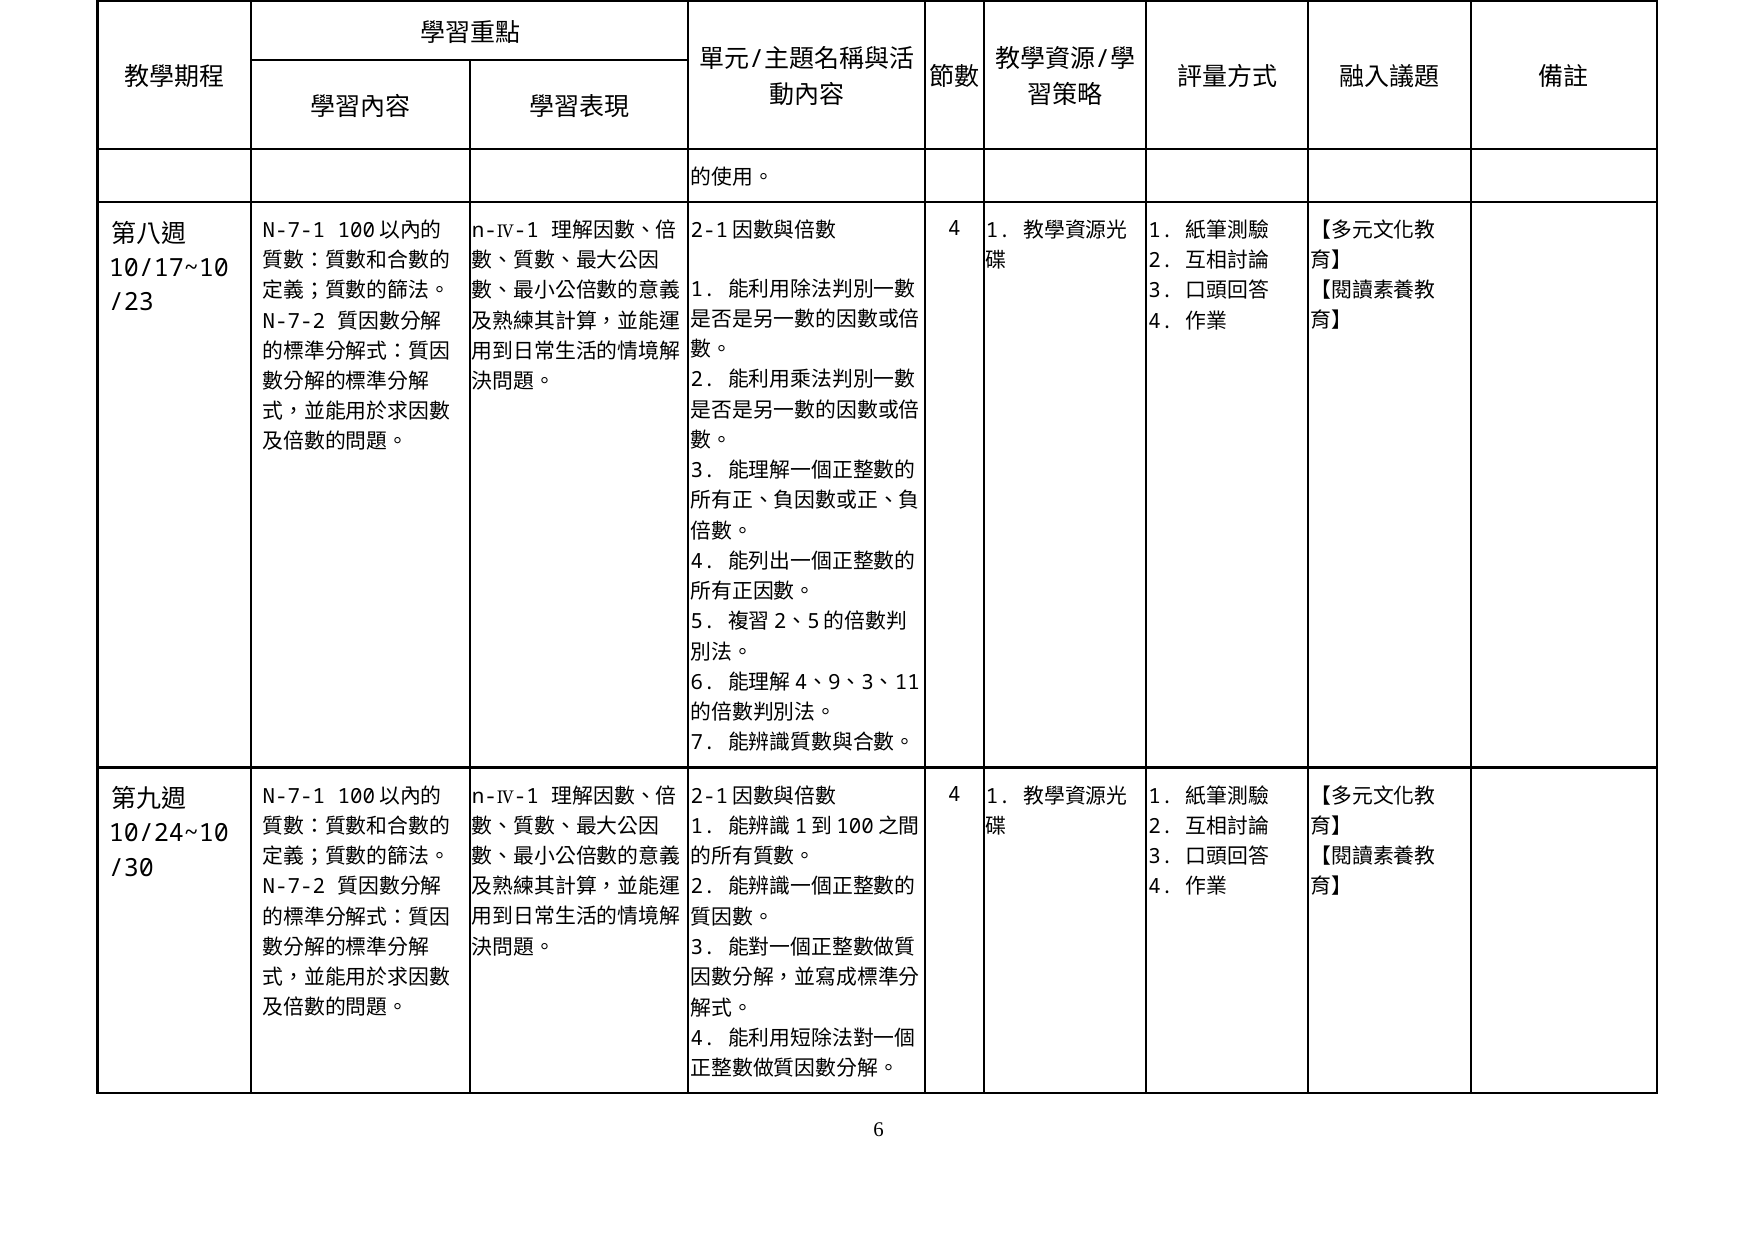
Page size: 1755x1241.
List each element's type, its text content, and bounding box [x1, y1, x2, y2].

table_cell [471, 150, 687, 201]
table_cell [1147, 150, 1307, 201]
table_cell 【多元文化教育】 【閱讀素養教育】 [1309, 769, 1470, 1092]
table_cell 學習表現 [471, 61, 687, 147]
table_header 備註 [1472, 2, 1656, 147]
table_cell 【多元文化教育】 【閱讀素養教育】 [1309, 203, 1470, 766]
table_cell 第九週10/24~10/30 [99, 769, 250, 1092]
table_header 學習重點 [252, 2, 687, 59]
table_header 節數 [926, 2, 983, 147]
table_cell [1472, 769, 1656, 1092]
table_cell 4 [926, 769, 983, 1092]
table_cell [252, 150, 469, 201]
table_header 單元/主題名稱與活動內容 [689, 2, 924, 147]
table_cell n-Ⅳ-1 理解因數、倍數、質數、最大公因數、最小公倍數的意義及熟練其計算，並能運用到日常生活的情境解決問題。 [471, 769, 687, 1092]
table_cell [926, 150, 983, 201]
table_cell 第八週10/17~10/23 [99, 203, 250, 766]
table_header 教學資源/學習策略 [985, 2, 1145, 147]
table_cell [1309, 150, 1470, 201]
table_cell [1472, 150, 1656, 201]
table_header 教學期程 [99, 2, 250, 147]
table_cell N-7-1 100以內的質數：質數和合數的定義；質數的篩法。 N-7-2 質因數分解的標準分解式：質因數分解的標準分解式，並能用於求因數及倍數的問題。 [252, 203, 469, 766]
table_header 融入議題 [1309, 2, 1470, 147]
table_cell 1. 紙筆測驗 2. 互相討論 3. 口頭回答 4. 作業 [1147, 203, 1307, 766]
table_cell [1472, 203, 1656, 766]
table_cell 1. 教學資源光碟 [985, 769, 1145, 1092]
table_cell 的使用。 [689, 150, 924, 201]
table_cell 1. 紙筆測驗 2. 互相討論 3. 口頭回答 4. 作業 [1147, 769, 1307, 1092]
table_cell 2-1因數與倍數 1. 能辨識1到100之間的所有質數。 2. 能辨識一個正整數的質因數。 3. 能對一個正整數做質因數分解，並寫成標準分解式。 4. 能利用短除法對一個正整數做質因數分解。 [689, 769, 924, 1092]
table_cell 4 [926, 203, 983, 766]
table_cell N-7-1 100以內的質數：質數和合數的定義；質數的篩法。 N-7-2 質因數分解的標準分解式：質因數分解的標準分解式，並能用於求因數及倍數的問題。 [252, 769, 469, 1092]
table_cell [985, 150, 1145, 201]
table_header 評量方式 [1147, 2, 1307, 147]
table_cell 2-1因數與倍數 1. 能利用除法判別一數是否是另一數的因數或倍數。 2. 能利用乘法判別一數是否是另一數的因數或倍數。 3. 能理解一個正整數的所有正、負因數或正、負倍數。 4. 能列出一個正整數的所有正因數。 5. 複習2、5的倍數判別法。 6. 能理解4、9、3、11的倍數判別法。 7. 能辨識質數與合數。 [689, 203, 924, 766]
table_cell 學習內容 [252, 61, 469, 147]
table_cell [99, 150, 250, 201]
table_cell 1. 教學資源光碟 [985, 203, 1145, 766]
table_cell n-Ⅳ-1 理解因數、倍數、質數、最大公因數、最小公倍數的意義及熟練其計算，並能運用到日常生活的情境解決問題。 [471, 203, 687, 766]
